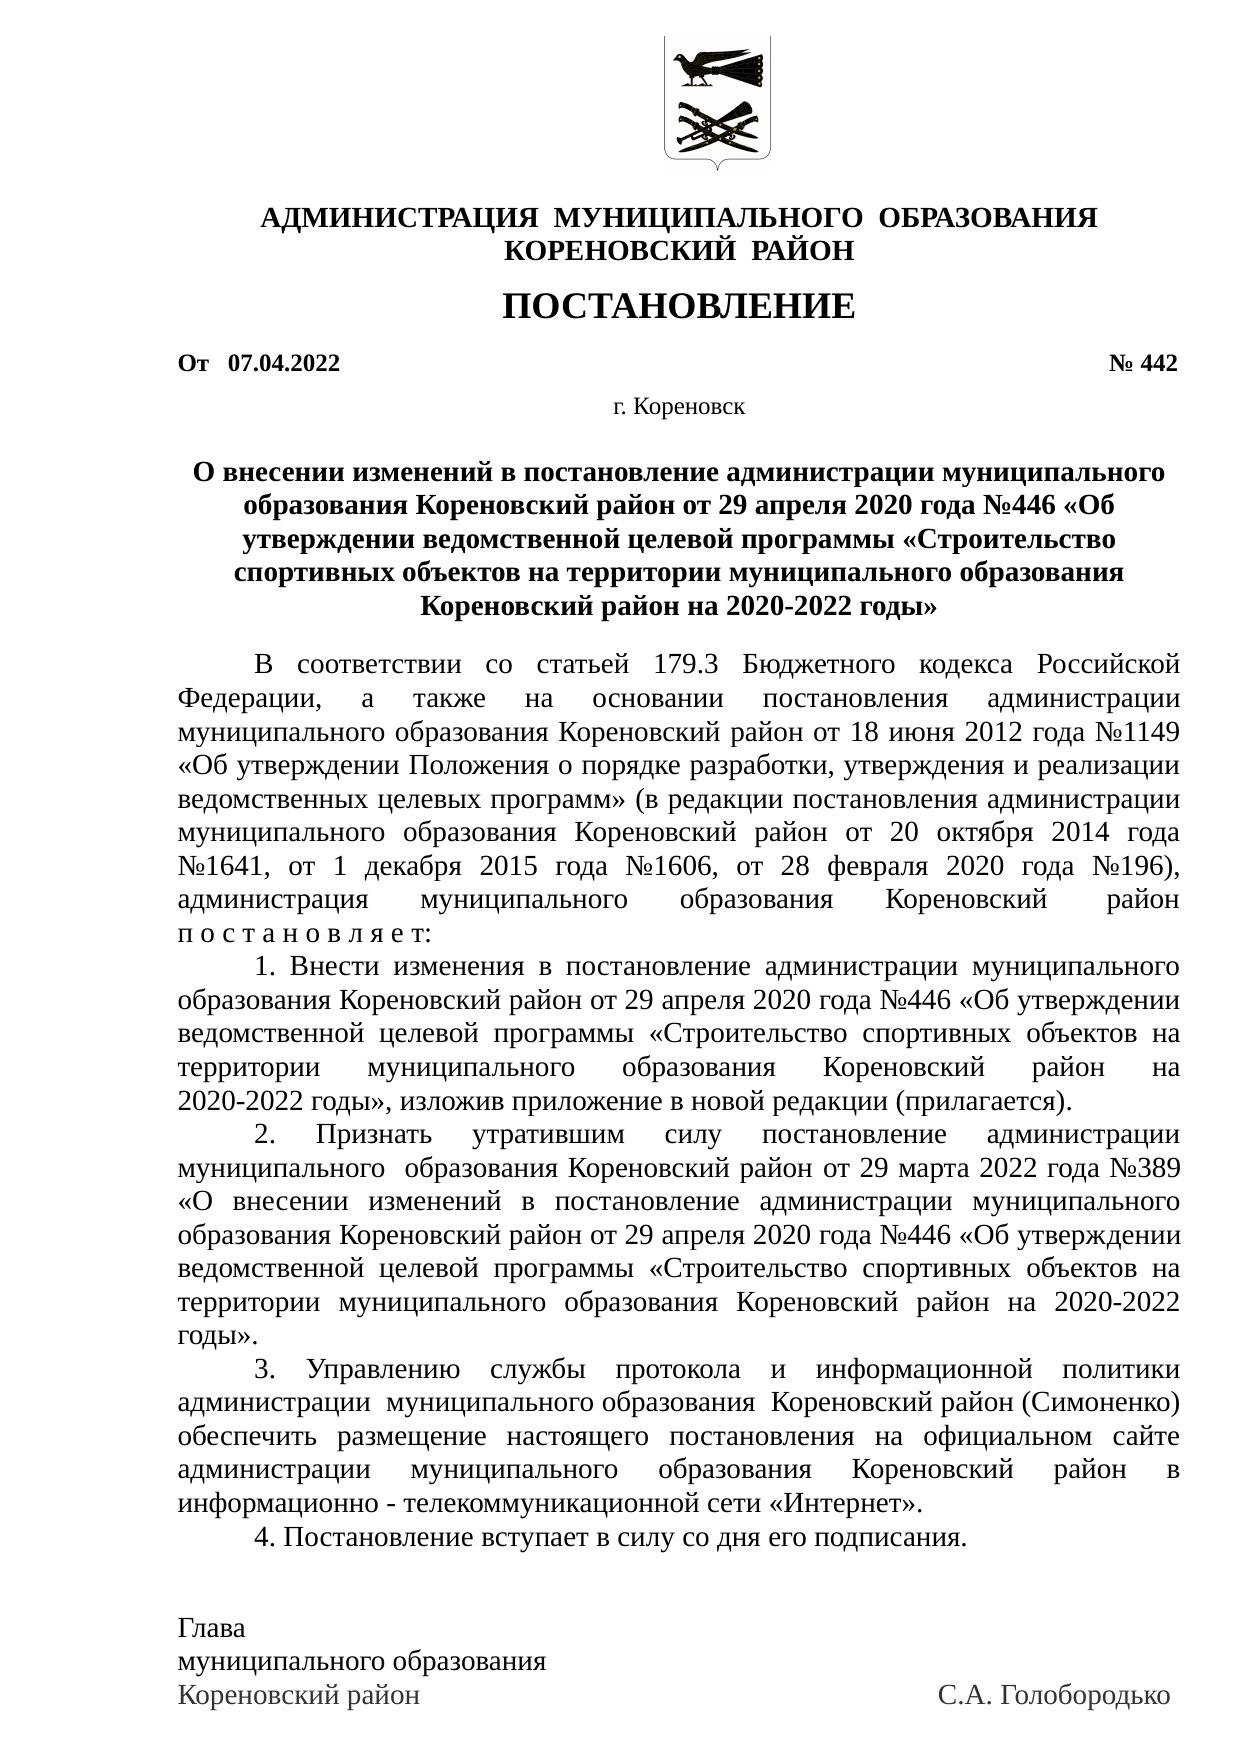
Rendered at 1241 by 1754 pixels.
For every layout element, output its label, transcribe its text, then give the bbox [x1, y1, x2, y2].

text муниципального образования [177, 1643, 1181, 1677]
text От 07.04.2022 № 442 [177, 348, 1181, 377]
text 1. Внести изменения в постановление администрации муниципального образования Кореновский район от 29 апреля 2020 года №446 «Об утверждении ведомственной целевой программы «Строительство спортивных объектов на территории муниципального образования Кореновский район на 2020-2022 годы», изложив приложение в новой редакции (прилагается). [177, 948, 1181, 1116]
text Глава [177, 1610, 1181, 1643]
subtitle ПОСТАНОВЛЕНИЕ [177, 284, 1181, 327]
text 4. Постановление вступает в силу со дня его подписания. [177, 1519, 1181, 1552]
text г. Кореновск [177, 391, 1181, 420]
subtitle АДМИНИСТРАЦИЯ МУНИЦИПАЛЬНОГО ОБРАЗОВАНИЯ [177, 200, 1181, 233]
text 3. Управлению службы протокола и информационной политики администрации муниципального образования Кореновский район (Симоненко) обеспечить размещение настоящего постановления на официальном сайте администрации муниципального образования Кореновский район в информационно - телекоммуникационной сети «Интернет». [177, 1351, 1181, 1519]
text Кореновский район С.А. Голобородько [177, 1677, 1181, 1710]
picture [664, 36, 771, 171]
text 2. Признать утратившим силу постановление администрации муниципального образования Кореновский район от 29 марта 2022 года №389 «О внесении изменений в постановление администрации муниципального образования Кореновский район от 29 апреля 2020 года №446 «Об утверждении ведомственной целевой программы «Строительство спортивных объектов на территории муниципального образования Кореновский район на 2020-2022 годы». [177, 1116, 1181, 1351]
text В соответствии со статьей 179.3 Бюджетного кодекса Российской Федерации, а также на основании постановления администрации муниципального образования Кореновский район от 18 июня 2012 года №1149 «Об утверждении Положения о порядке разработки, утверждения и реализации ведомственных целевых программ» (в редакции постановления администрации муниципального образования Кореновский район от 20 октября 2014 года №1641, от 1 декабря 2015 года №1606, от 28 февраля 2020 года №196), администрация муниципального образования Кореновский район п о с т а н о в л я е т: [177, 647, 1181, 948]
subtitle КОРЕНОВСКИЙ РАЙОН [177, 233, 1181, 267]
text О внесении изменений в постановление администрации муниципального образования Кореновский район от 29 апреля 2020 года №446 «Об утверждении ведомственной целевой программы «Строительство спортивных объектов на территории муниципального образования Кореновский район на 2020-2022 годы» [177, 454, 1181, 621]
